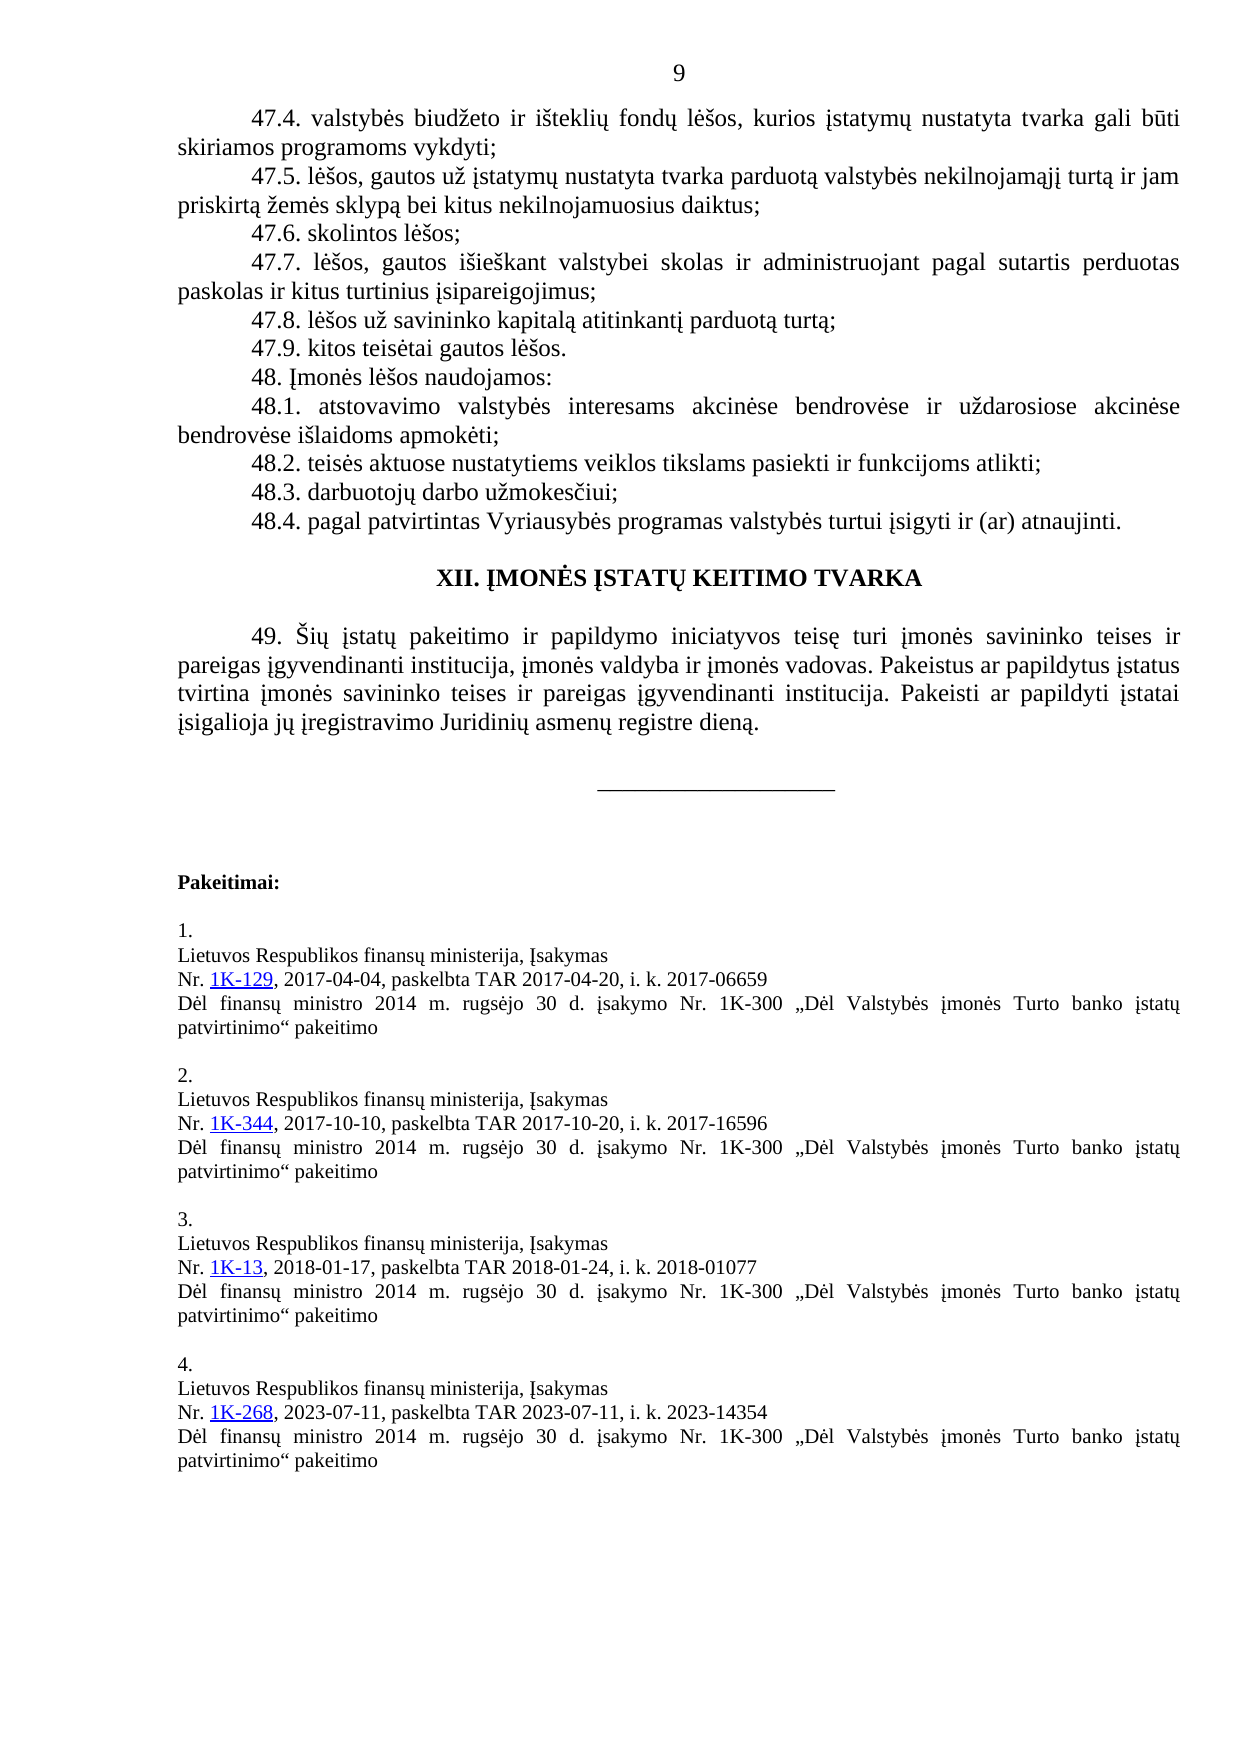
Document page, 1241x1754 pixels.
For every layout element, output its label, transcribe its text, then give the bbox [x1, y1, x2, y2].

text Lietuvos Respublikos finansų ministerija, Įsakymas [177, 942, 1181, 967]
text Lietuvos Respublikos finansų ministerija, Įsakymas [177, 1376, 1181, 1400]
text 1. [177, 918, 1181, 942]
text 47.9. kitos teisėtai gautos lėšos. [177, 333, 1181, 362]
text 48.2. teisės aktuose nustatytiems veiklos tikslams pasiekti ir funkcijoms atlikti; [177, 448, 1181, 477]
text 48. Įmonės lėšos naudojamos: [177, 362, 1181, 391]
text Dėl finansų ministro 2014 m. rugsėjo 30 d. įsakymo Nr. 1K-300 „Dėl Valstybės įmonės Turto banko įstatų patvirtinimo“ pakeitimo [177, 1424, 1181, 1472]
text 47.6. skolintos lėšos; [177, 218, 1181, 247]
text Pakeitimai: [177, 870, 1181, 894]
text 49. Šių įstatų pakeitimo ir papildymo iniciatyvos teisę turi įmonės savininko teises ir pareigas įgyvendinanti institucija, įmonės valdyba ir įmonės vadovas. Pakeistus ar papildytus įstatus tvirtina įmonės savininko teises ir pareigas įgyvendinanti institucija. Pakeisti ar papildyti įstatai įsigalioja jų įregistravimo Juridinių asmenų registre dieną. [177, 621, 1181, 736]
text Dėl finansų ministro 2014 m. rugsėjo 30 d. įsakymo Nr. 1K-300 „Dėl Valstybės įmonės Turto banko įstatų patvirtinimo“ pakeitimo [177, 1279, 1181, 1327]
text ___________________ [177, 765, 1181, 793]
text Nr. 1K-344, 2017-10-10, paskelbta TAR 2017-10-20, i. k. 2017-16596 [177, 1111, 1181, 1135]
text 2. [177, 1063, 1181, 1087]
text Nr. 1K-129, 2017-04-04, paskelbta TAR 2017-04-20, i. k. 2017-06659 [177, 967, 1181, 991]
text 3. [177, 1207, 1181, 1231]
text Dėl finansų ministro 2014 m. rugsėjo 30 d. įsakymo Nr. 1K-300 „Dėl Valstybės įmonės Turto banko įstatų patvirtinimo“ pakeitimo [177, 1135, 1181, 1183]
text 48.4. pagal patvirtintas Vyriausybės programas valstybės turtui įsigyti ir (ar) atnaujinti. [177, 506, 1181, 535]
text XII. ĮMONĖS ĮSTATŲ KEITIMO TVARKA [177, 563, 1181, 592]
text 48.3. darbuotojų darbo užmokesčiui; [177, 477, 1181, 506]
text Dėl finansų ministro 2014 m. rugsėjo 30 d. įsakymo Nr. 1K-300 „Dėl Valstybės įmonės Turto banko įstatų patvirtinimo“ pakeitimo [177, 991, 1181, 1039]
text Nr. 1K-268, 2023-07-11, paskelbta TAR 2023-07-11, i. k. 2023-14354 [177, 1400, 1181, 1424]
text 47.8. lėšos už savininko kapitalą atitinkantį parduotą turtą; [177, 305, 1181, 333]
text Nr. 1K-13, 2018-01-17, paskelbta TAR 2018-01-24, i. k. 2018-01077 [177, 1255, 1181, 1279]
text 47.7. lėšos, gautos išieškant valstybei skolas ir administruojant pagal sutartis perduotas paskolas ir kitus turtinius įsipareigojimus; [177, 247, 1181, 305]
text Lietuvos Respublikos finansų ministerija, Įsakymas [177, 1087, 1181, 1111]
text 48.1. atstovavimo valstybės interesams akcinėse bendrovėse ir uždarosiose akcinėse bendrovėse išlaidoms apmokėti; [177, 391, 1181, 448]
text 47.5. lėšos, gautos už įstatymų nustatyta tvarka parduotą valstybės nekilnojamąjį turtą ir jam priskirtą žemės sklypą bei kitus nekilnojamuosius daiktus; [177, 161, 1181, 218]
text 47.4. valstybės biudžeto ir išteklių fondų lėšos, kurios įstatymų nustatyta tvarka gali būti skiriamos programoms vykdyti; [177, 103, 1181, 161]
text Lietuvos Respublikos finansų ministerija, Įsakymas [177, 1231, 1181, 1255]
text 4. [177, 1352, 1181, 1376]
